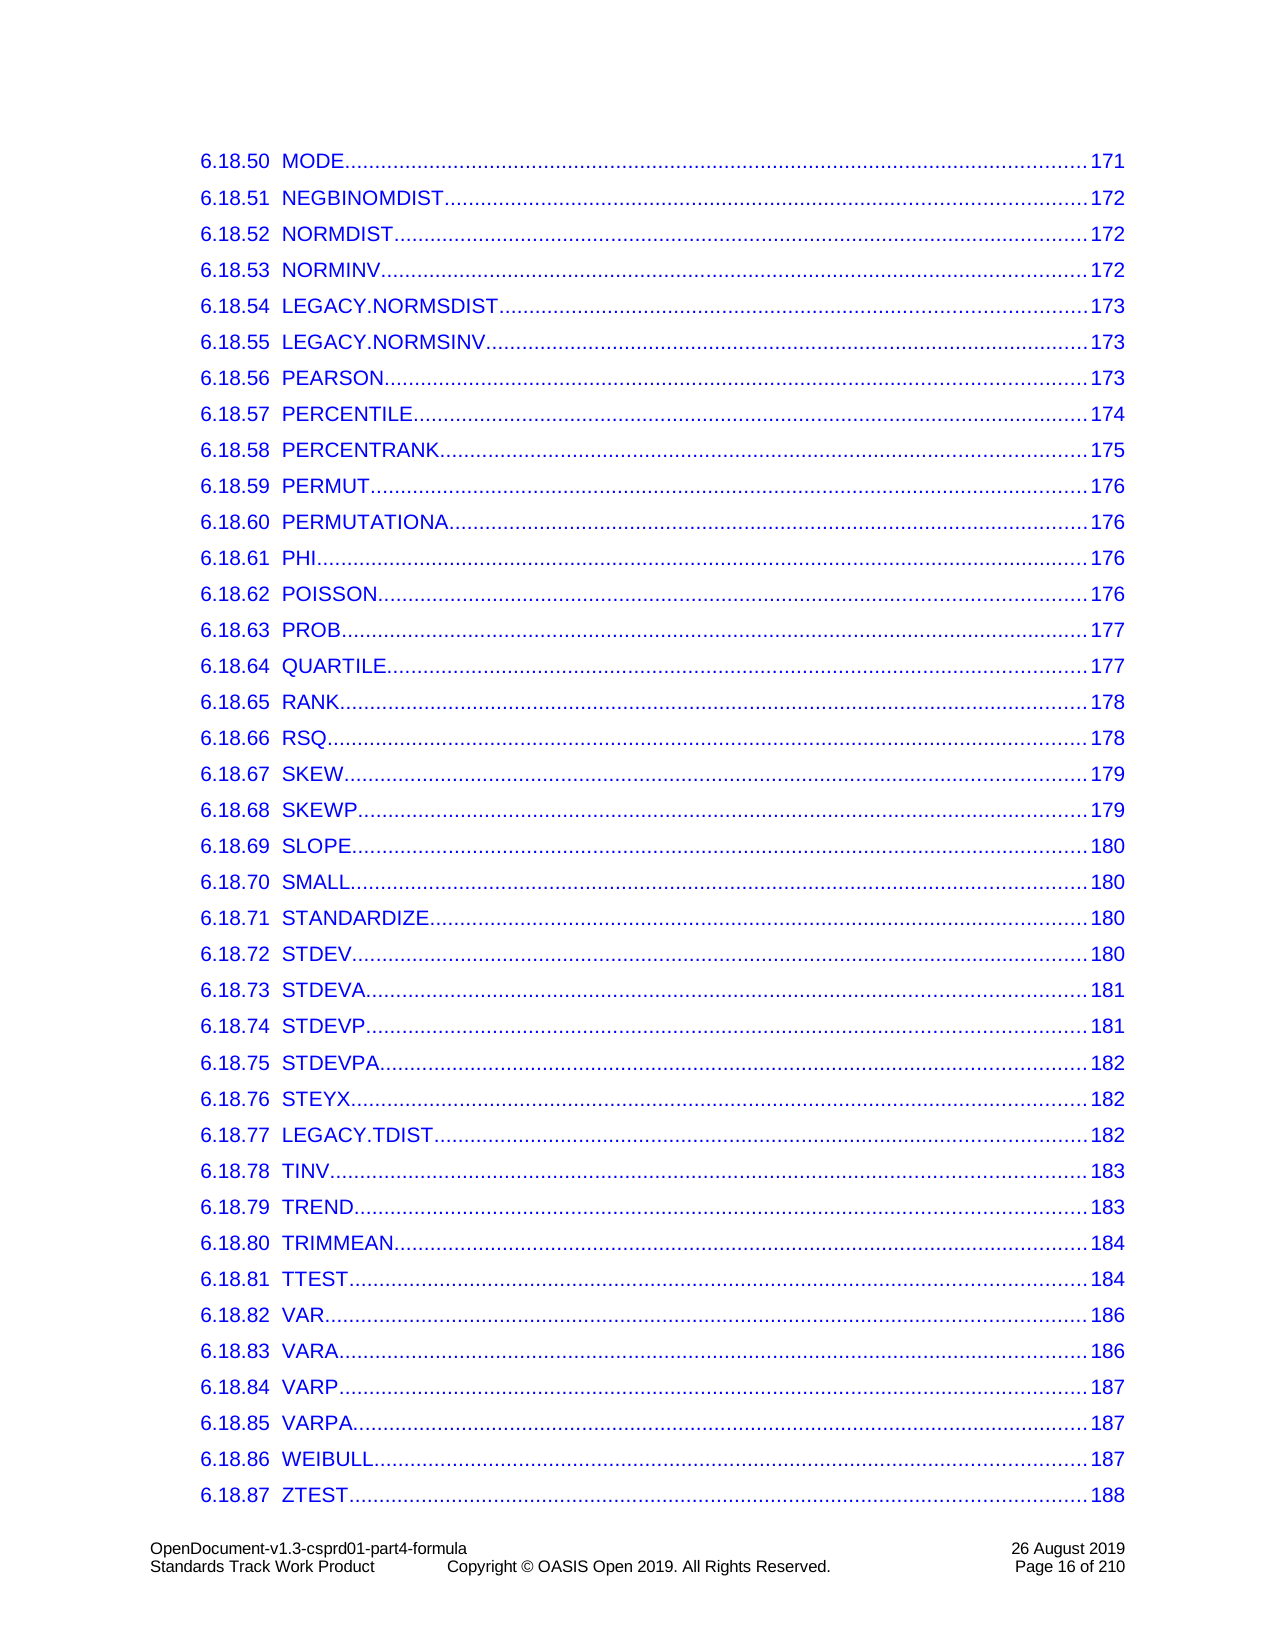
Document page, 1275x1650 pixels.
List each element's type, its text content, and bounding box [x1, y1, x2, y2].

text 6.18.70 SMALL 180 [200, 871, 1125, 894]
text 6.18.60 PERMUTATIONA 176 [200, 510, 1125, 534]
text 6.18.85 VARPA 187 [200, 1411, 1125, 1435]
text 6.18.86 WEIBULL 187 [200, 1447, 1125, 1471]
text 6.18.56 PEARSON 173 [200, 366, 1125, 390]
text 6.18.64 QUARTILE 177 [200, 654, 1125, 678]
text 6.18.84 VARP 187 [200, 1375, 1125, 1399]
text 6.18.57 PERCENTILE 174 [200, 402, 1125, 426]
text 6.18.50 MODE 171 [200, 150, 1125, 173]
text 6.18.76 STEYX 182 [200, 1087, 1125, 1111]
text 6.18.68 SKEWP 179 [200, 799, 1125, 822]
text 6.18.66 RSQ 178 [200, 727, 1125, 750]
text 6.18.79 TREND 183 [200, 1195, 1125, 1219]
text 6.18.80 TRIMMEAN 184 [200, 1231, 1125, 1255]
text 6.18.67 SKEW 179 [200, 763, 1125, 786]
text 6.18.73 STDEVA 181 [200, 979, 1125, 1002]
text 6.18.77 LEGACY.TDIST 182 [200, 1123, 1125, 1147]
text 6.18.72 STDEV 180 [200, 943, 1125, 966]
text 6.18.63 PROB 177 [200, 618, 1125, 642]
text 6.18.58 PERCENTRANK 175 [200, 438, 1125, 462]
text 6.18.51 NEGBINOMDIST 172 [200, 186, 1125, 209]
text 6.18.75 STDEVPA 182 [200, 1051, 1125, 1074]
text 6.18.82 VAR 186 [200, 1303, 1125, 1327]
text 6.18.55 LEGACY.NORMSINV 173 [200, 330, 1125, 354]
text 6.18.62 POISSON 176 [200, 582, 1125, 606]
text 6.18.78 TINV 183 [200, 1159, 1125, 1183]
text 6.18.52 NORMDIST 172 [200, 222, 1125, 246]
text 6.18.87 ZTEST 188 [200, 1483, 1125, 1507]
text 6.18.53 NORMINV 172 [200, 258, 1125, 282]
text 6.18.59 PERMUT 176 [200, 474, 1125, 498]
text 6.18.61 PHI 176 [200, 546, 1125, 570]
text 6.18.69 SLOPE 180 [200, 835, 1125, 858]
text 6.18.74 STDEVP 181 [200, 1015, 1125, 1038]
text 6.18.71 STANDARDIZE 180 [200, 907, 1125, 930]
text 6.18.81 TTEST 184 [200, 1267, 1125, 1291]
text 6.18.65 RANK 178 [200, 691, 1125, 714]
text 6.18.54 LEGACY.NORMSDIST 173 [200, 294, 1125, 318]
text 6.18.83 VARA 186 [200, 1339, 1125, 1363]
